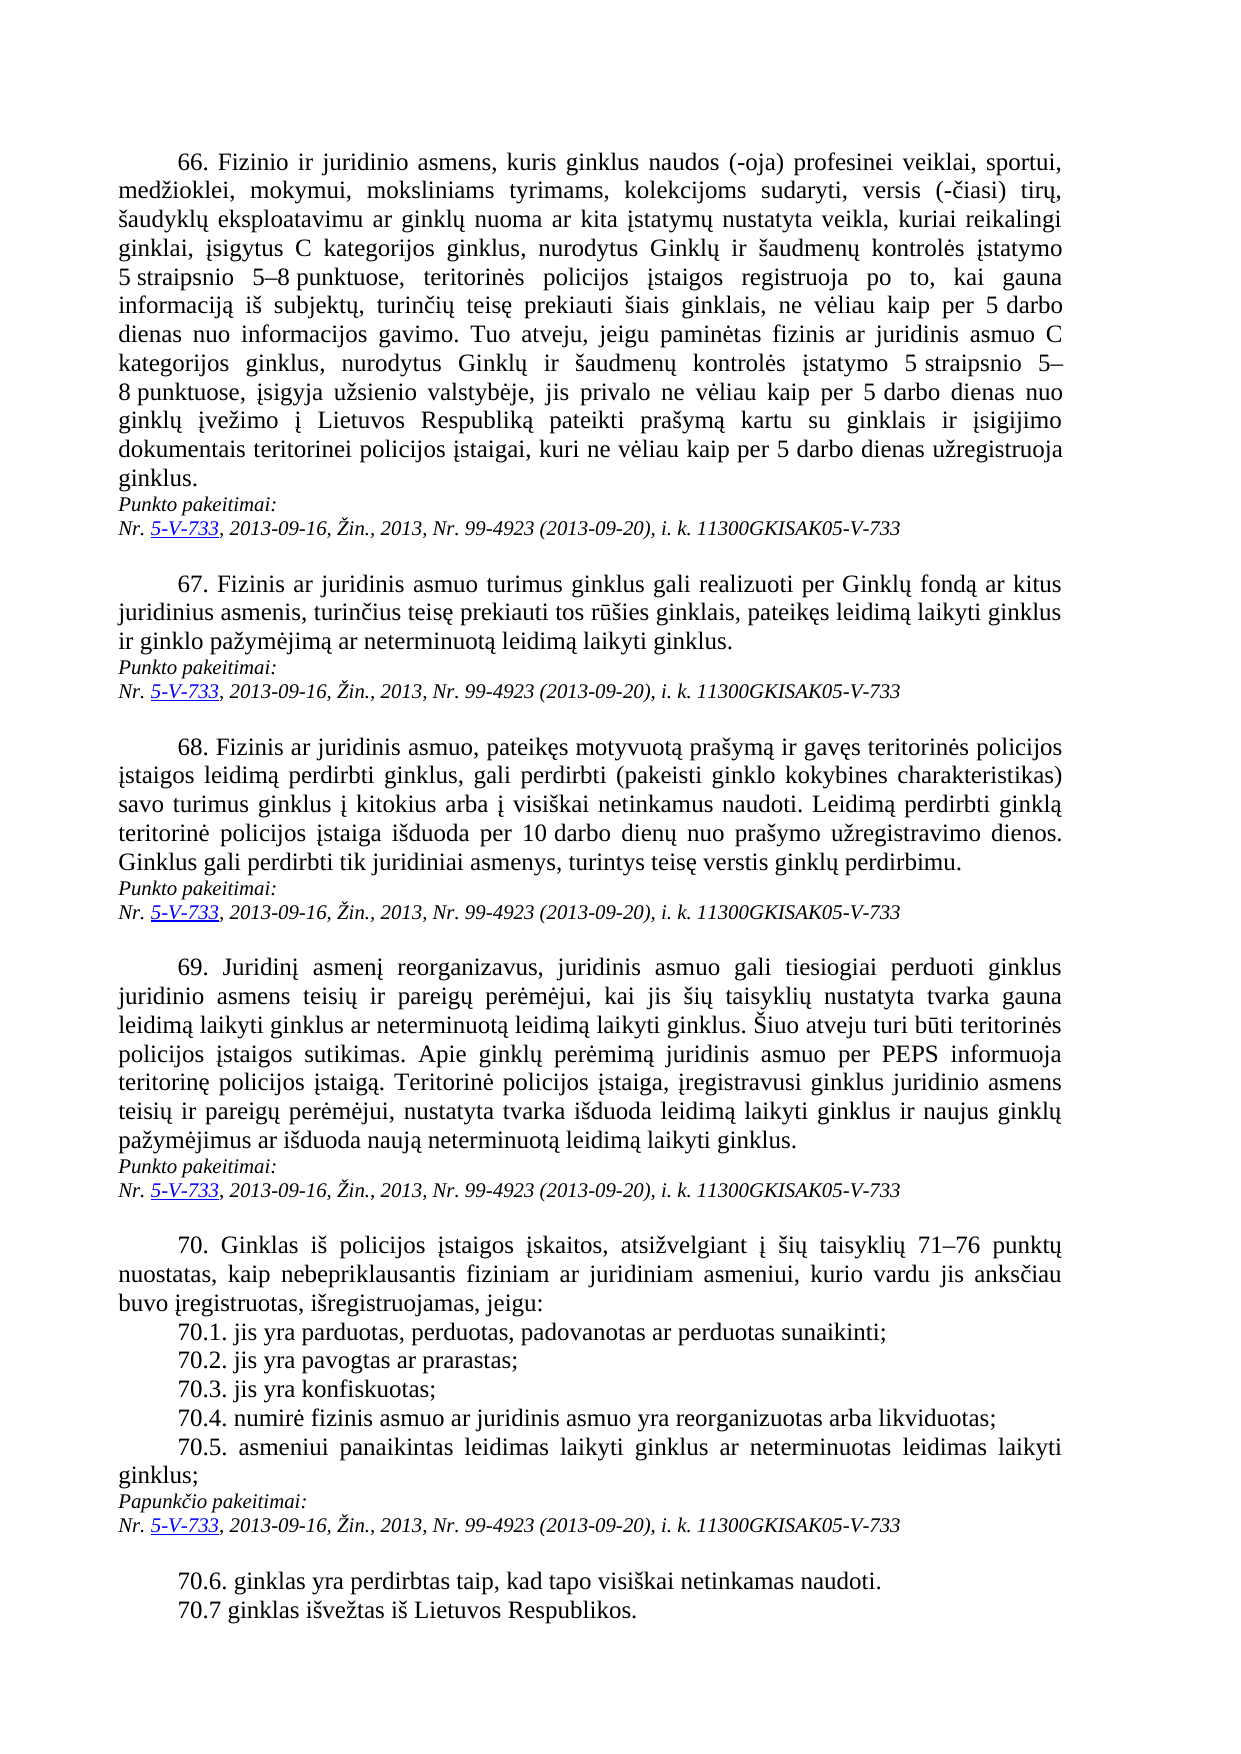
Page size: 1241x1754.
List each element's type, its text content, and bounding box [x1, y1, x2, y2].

text Punkto pakeitimai: [118, 876, 1063, 900]
text 70.6. ginklas yra perdirbtas taip, kad tapo visiškai netinkamas naudoti. [118, 1566, 1063, 1595]
text Punkto pakeitimai: [118, 1154, 1063, 1178]
text 68. Fizinis ar juridinis asmuo, pateikęs motyvuotą prašymą ir gavęs teritorinės policijos įstaigos leidimą perdirbti ginklus, gali perdirbti (pakeisti ginklo kokybines charakteristikas) savo turimus ginklus į kitokius arba į visiškai netinkamus naudoti. Leidimą perdirbti ginklą teritorinė policijos įstaiga išduoda per 10 darbo dienų nuo prašymo užregistravimo dienos. Ginklus gali perdirbti tik juridiniai asmenys, turintys teisę verstis ginklų perdirbimu. [118, 732, 1063, 876]
text Punkto pakeitimai: [118, 655, 1063, 679]
text Nr. 5-V-733, 2013-09-16, Žin., 2013, Nr. 99-4923 (2013-09-20), i. k. 11300GKISAK05-V-733 [118, 900, 1063, 924]
text 70. Ginklas iš policijos įstaigos įskaitos, atsižvelgiant į šių taisyklių 71–76 punktų nuostatas, kaip nebepriklausantis fiziniam ar juridiniam asmeniui, kurio vardu jis anksčiau buvo įregistruotas, išregistruojamas, jeigu: [118, 1231, 1063, 1317]
text Nr. 5-V-733, 2013-09-16, Žin., 2013, Nr. 99-4923 (2013-09-20), i. k. 11300GKISAK05-V-733 [118, 679, 1063, 703]
text 66. Fizinio ir juridinio asmens, kuris ginklus naudos (-oja) profesinei veiklai, sportui, medžioklei, mokymui, moksliniams tyrimams, kolekcijoms sudaryti, versis (-čiasi) tirų, šaudyklų eksploatavimu ar ginklų nuoma ar kita įstatymų nustatyta veikla, kuriai reikalingi ginklai, įsigytus C kategorijos ginklus, nurodytus Ginklų ir šaudmenų kontrolės įstatymo 5 straipsnio 5–8 punktuose, teritorinės policijos įstaigos registruoja po to, kai gauna informaciją iš subjektų, turinčių teisę prekiauti šiais ginklais, ne vėliau kaip per 5 darbo dienas nuo informacijos gavimo. Tuo atveju, jeigu paminėtas fizinis ar juridinis asmuo C kategorijos ginklus, nurodytus Ginklų ir šaudmenų kontrolės įstatymo 5 straipsnio 5–8 punktuose, įsigyja užsienio valstybėje, jis privalo ne vėliau kaip per 5 darbo dienas nuo ginklų įvežimo į Lietuvos Respubliką pateikti prašymą kartu su ginklais ir įsigijimo dokumentais teritorinei policijos įstaigai, kuri ne vėliau kaip per 5 darbo dienas užregistruoja ginklus. [118, 147, 1063, 492]
text 70.7 ginklas išvežtas iš Lietuvos Respublikos. [118, 1595, 1063, 1624]
text Nr. 5-V-733, 2013-09-16, Žin., 2013, Nr. 99-4923 (2013-09-20), i. k. 11300GKISAK05-V-733 [118, 516, 1063, 540]
text 70.3. jis yra konfiskuotas; [118, 1374, 1063, 1403]
text 70.4. numirė fizinis asmuo ar juridinis asmuo yra reorganizuotas arba likviduotas; [118, 1403, 1063, 1432]
text Nr. 5-V-733, 2013-09-16, Žin., 2013, Nr. 99-4923 (2013-09-20), i. k. 11300GKISAK05-V-733 [118, 1513, 1063, 1537]
text Papunkčio pakeitimai: [118, 1489, 1063, 1513]
text 70.2. jis yra pavogtas ar prarastas; [118, 1346, 1063, 1374]
text Punkto pakeitimai: [118, 492, 1063, 516]
text 69. Juridinį asmenį reorganizavus, juridinis asmuo gali tiesiogiai perduoti ginklus juridinio asmens teisių ir pareigų perėmėjui, kai jis šių taisyklių nustatyta tvarka gauna leidimą laikyti ginklus ar neterminuotą leidimą laikyti ginklus. Šiuo atveju turi būti teritorinės policijos įstaigos sutikimas. Apie ginklų perėmimą juridinis asmuo per PEPS informuoja teritorinę policijos įstaigą. Teritorinė policijos įstaiga, įregistravusi ginklus juridinio asmens teisių ir pareigų perėmėjui, nustatyta tvarka išduoda leidimą laikyti ginklus ir naujus ginklų pažymėjimus ar išduoda naują neterminuotą leidimą laikyti ginklus. [118, 952, 1063, 1154]
text 70.1. jis yra parduotas, perduotas, padovanotas ar perduotas sunaikinti; [118, 1317, 1063, 1346]
text 70.5. asmeniui panaikintas leidimas laikyti ginklus ar neterminuotas leidimas laikyti ginklus; [118, 1432, 1063, 1489]
text 67. Fizinis ar juridinis asmuo turimus ginklus gali realizuoti per Ginklų fondą ar kitus juridinius asmenis, turinčius teisę prekiauti tos rūšies ginklais, pateikęs leidimą laikyti ginklus ir ginklo pažymėjimą ar neterminuotą leidimą laikyti ginklus. [118, 569, 1063, 655]
text Nr. 5-V-733, 2013-09-16, Žin., 2013, Nr. 99-4923 (2013-09-20), i. k. 11300GKISAK05-V-733 [118, 1178, 1063, 1202]
